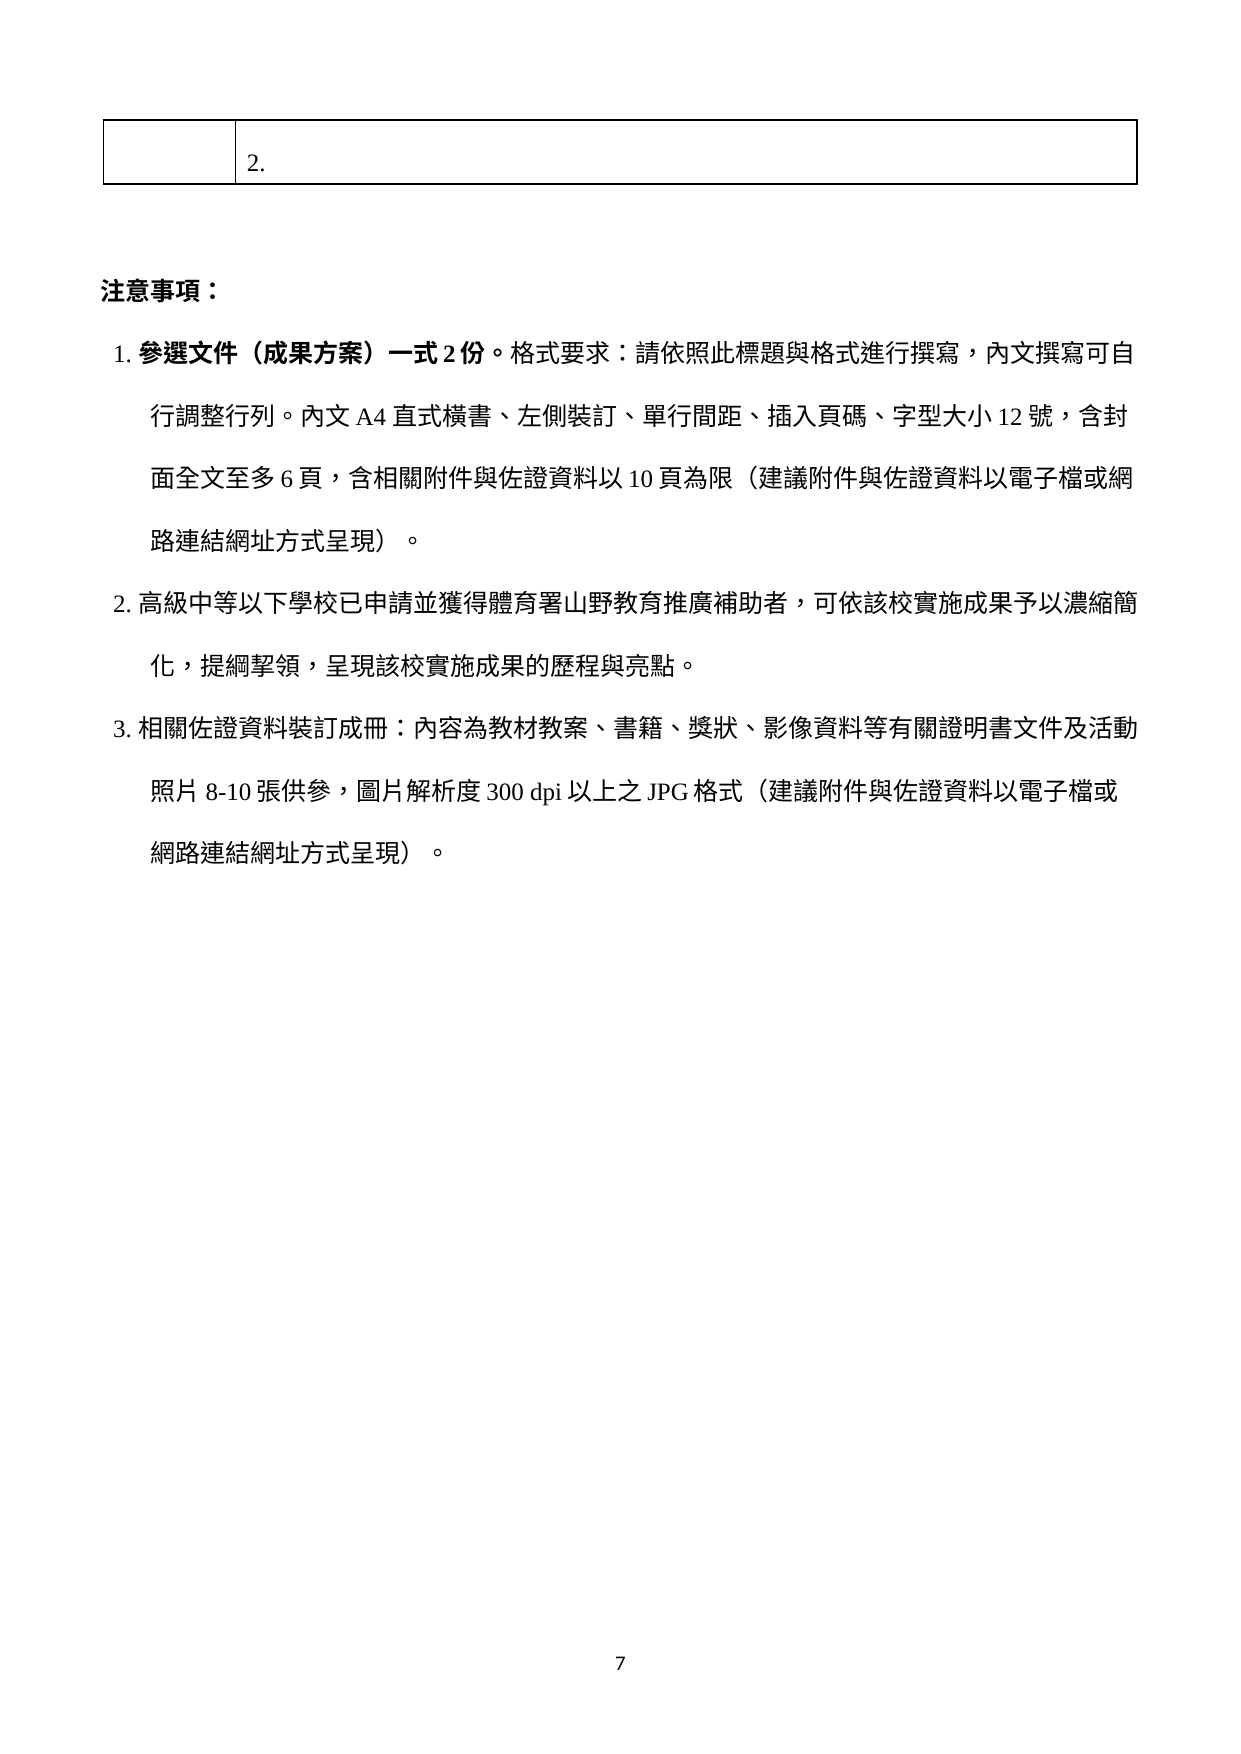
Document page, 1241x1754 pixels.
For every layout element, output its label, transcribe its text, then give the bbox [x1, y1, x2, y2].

text 注意事項： [100, 247, 1140, 310]
text 2. 高級中等以下學校已申請並獲得體育署山野教育推廣補助者，可依該校實施成果予以濃縮簡化，提綱挈領，呈現該校實施成果的歷程與亮點。 [100, 560, 1140, 685]
text 1. 參選文件（成果方案）一式2份。格式要求：請依照此標題與格式進行撰寫，內文撰寫可自行調整行列。內文A4 直式橫書、左側裝訂、單行間距、插入頁碼、字型大小12 號，含封面全文至多6頁，含相關附件與佐證資料以10頁為限（建議附件與佐證資料以電子檔或網路連結網址方式呈現）。 [100, 310, 1140, 560]
table_cell 2. [236, 121, 1136, 183]
table_cell [104, 121, 235, 183]
text 3. 相關佐證資料裝訂成冊：內容為教材教案、書籍、獎狀、影像資料等有關證明書文件及活動照片8-10張供參，圖片解析度300 dpi以上之JPG格式（建議附件與佐證資料以電子檔或網路連結網址方式呈現）。 [100, 685, 1140, 872]
